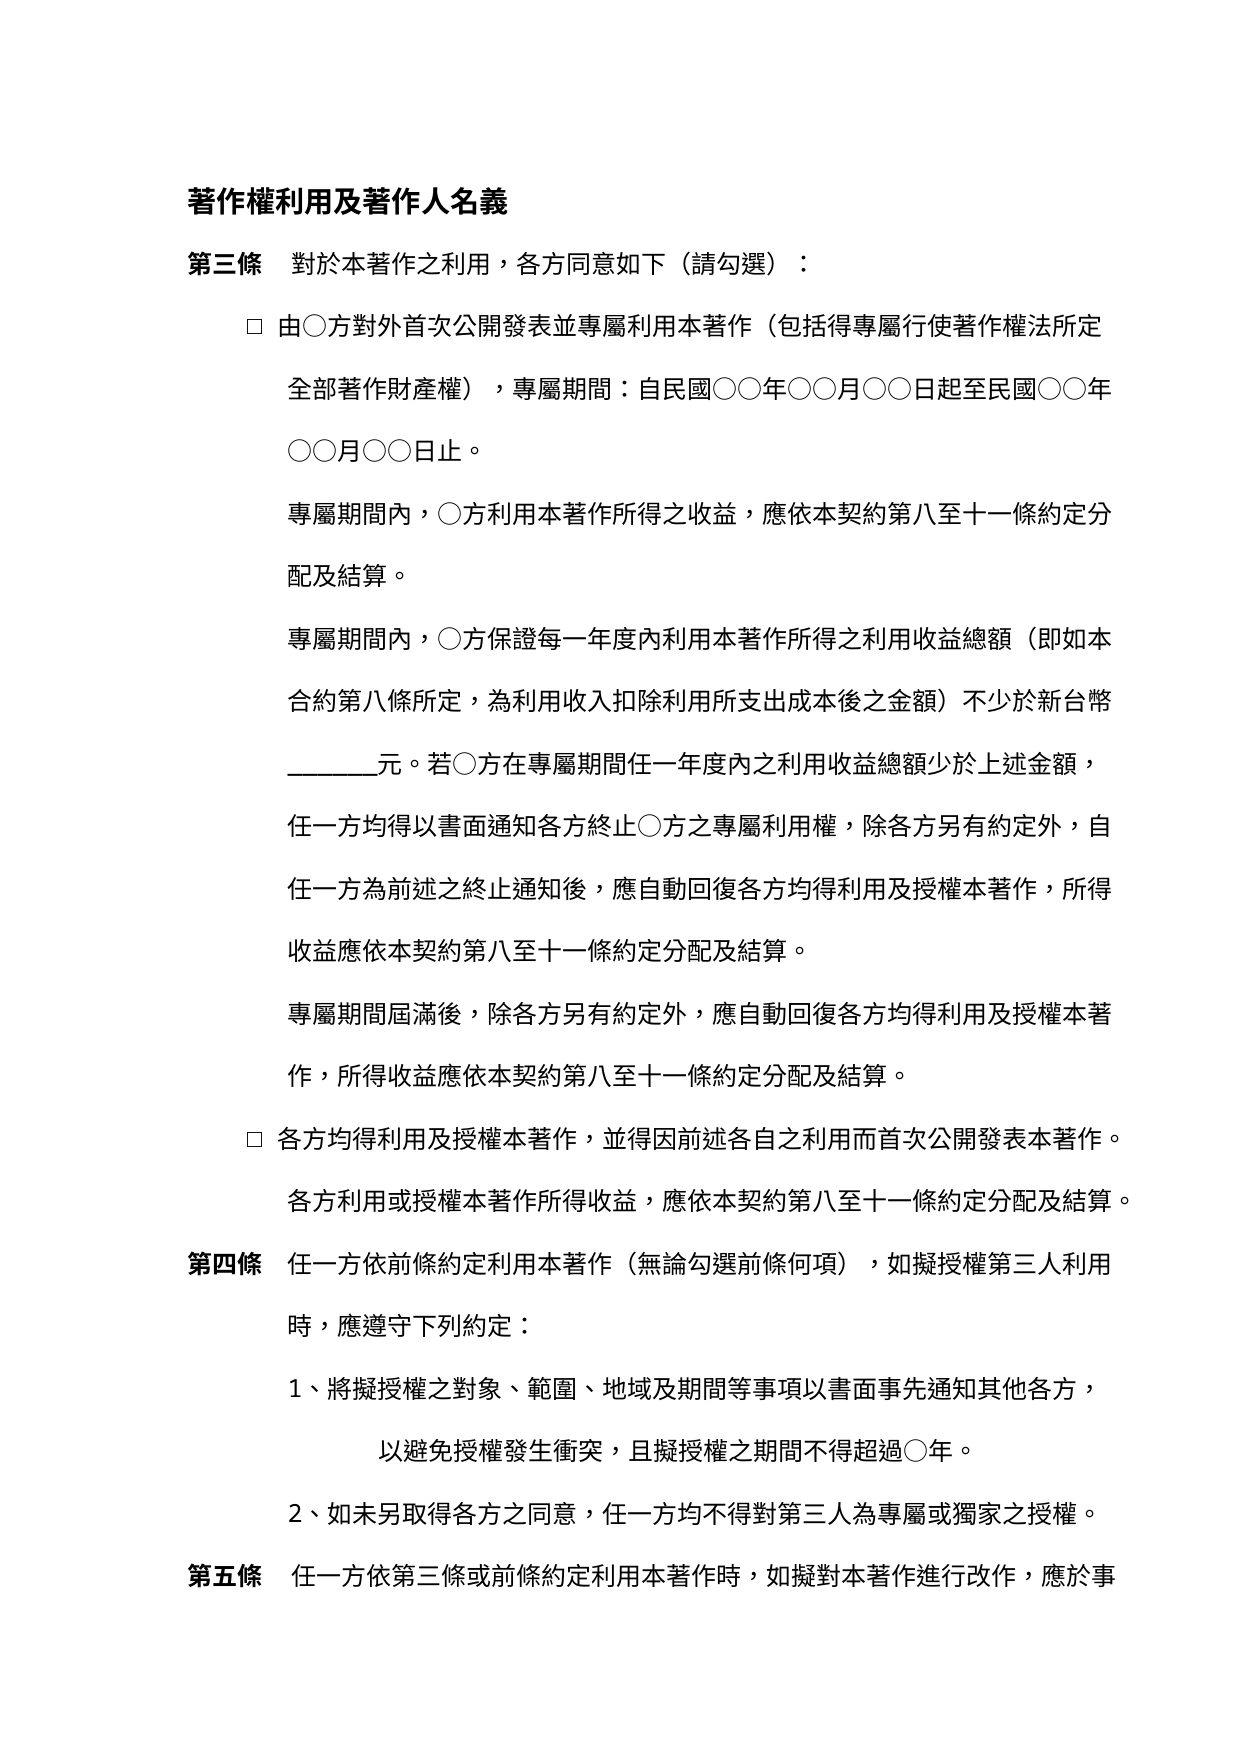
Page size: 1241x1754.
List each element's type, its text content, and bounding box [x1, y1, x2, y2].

text □ 由○方對外首次公開發表並專屬利用本著作（包括得專屬行使著作權法所定全部著作財產權），專屬期間：自民國○○年○○月○○日起至民國○○年○○月○○日止。 [247, 283, 1122, 471]
text 專屬期間屆滿後，除各方另有約定外，應自動回復各方均得利用及授權本著作，所得收益應依本契約第八至十一條約定分配及結算。 [287, 971, 1122, 1096]
text □ 各方均得利用及授權本著作，並得因前述各自之利用而首次公開發表本著作。各方利用或授權本著作所得收益，應依本契約第八至十一條約定分配及結算。 [247, 1096, 1122, 1221]
list 如未另取得各方之同意，任一方均不得對第三人為專屬或獨家之授權。 [287, 1471, 1122, 1533]
text 著作權利用及著作人名義 [187, 158, 1122, 221]
text 第四條 任一方依前條約定利用本著作（無論勾選前條何項），如擬授權第三人利用時，應遵守下列約定： [187, 1221, 1122, 1346]
list 將擬授權之對象、範圍、地域及期間等事項以書面事先通知其他各方，以避免授權發生衝突，且擬授權之期間不得超過○年。 [287, 1346, 1122, 1471]
text 第五條 任一方依第三條或前條約定利用本著作時，如擬對本著作進行改作，應於事先告知其他各方，□並應取得□但無須取得（請勾選）其他各方之書面同意。利用方因利用改作物（衍生著作）、授權第三人改作或利用改作物所得之收益，亦應比照第八至十一條規定分配及結算。 [187, 1533, 1122, 1596]
text 專屬期間內，○方保證每一年度內利用本著作所得之利用收益總額（即如本合約第八條所定，為利用收入扣除利用所支出成本後之金額）不少於新台幣______元。若○方在專屬期間任一年度內之利用收益總額少於上述金額，任一方均得以書面通知各方終止○方之專屬利用權，除各方另有約定外，自任一方為前述之終止通知後，應自動回復各方均得利用及授權本著作，所得收益應依本契約第八至十一條約定分配及結算。 [287, 596, 1122, 971]
text 第三條 對於本著作之利用，各方同意如下（請勾選）： [187, 221, 1122, 283]
text 專屬期間內，○方利用本著作所得之收益，應依本契約第八至十一條約定分配及結算。 [287, 471, 1122, 596]
